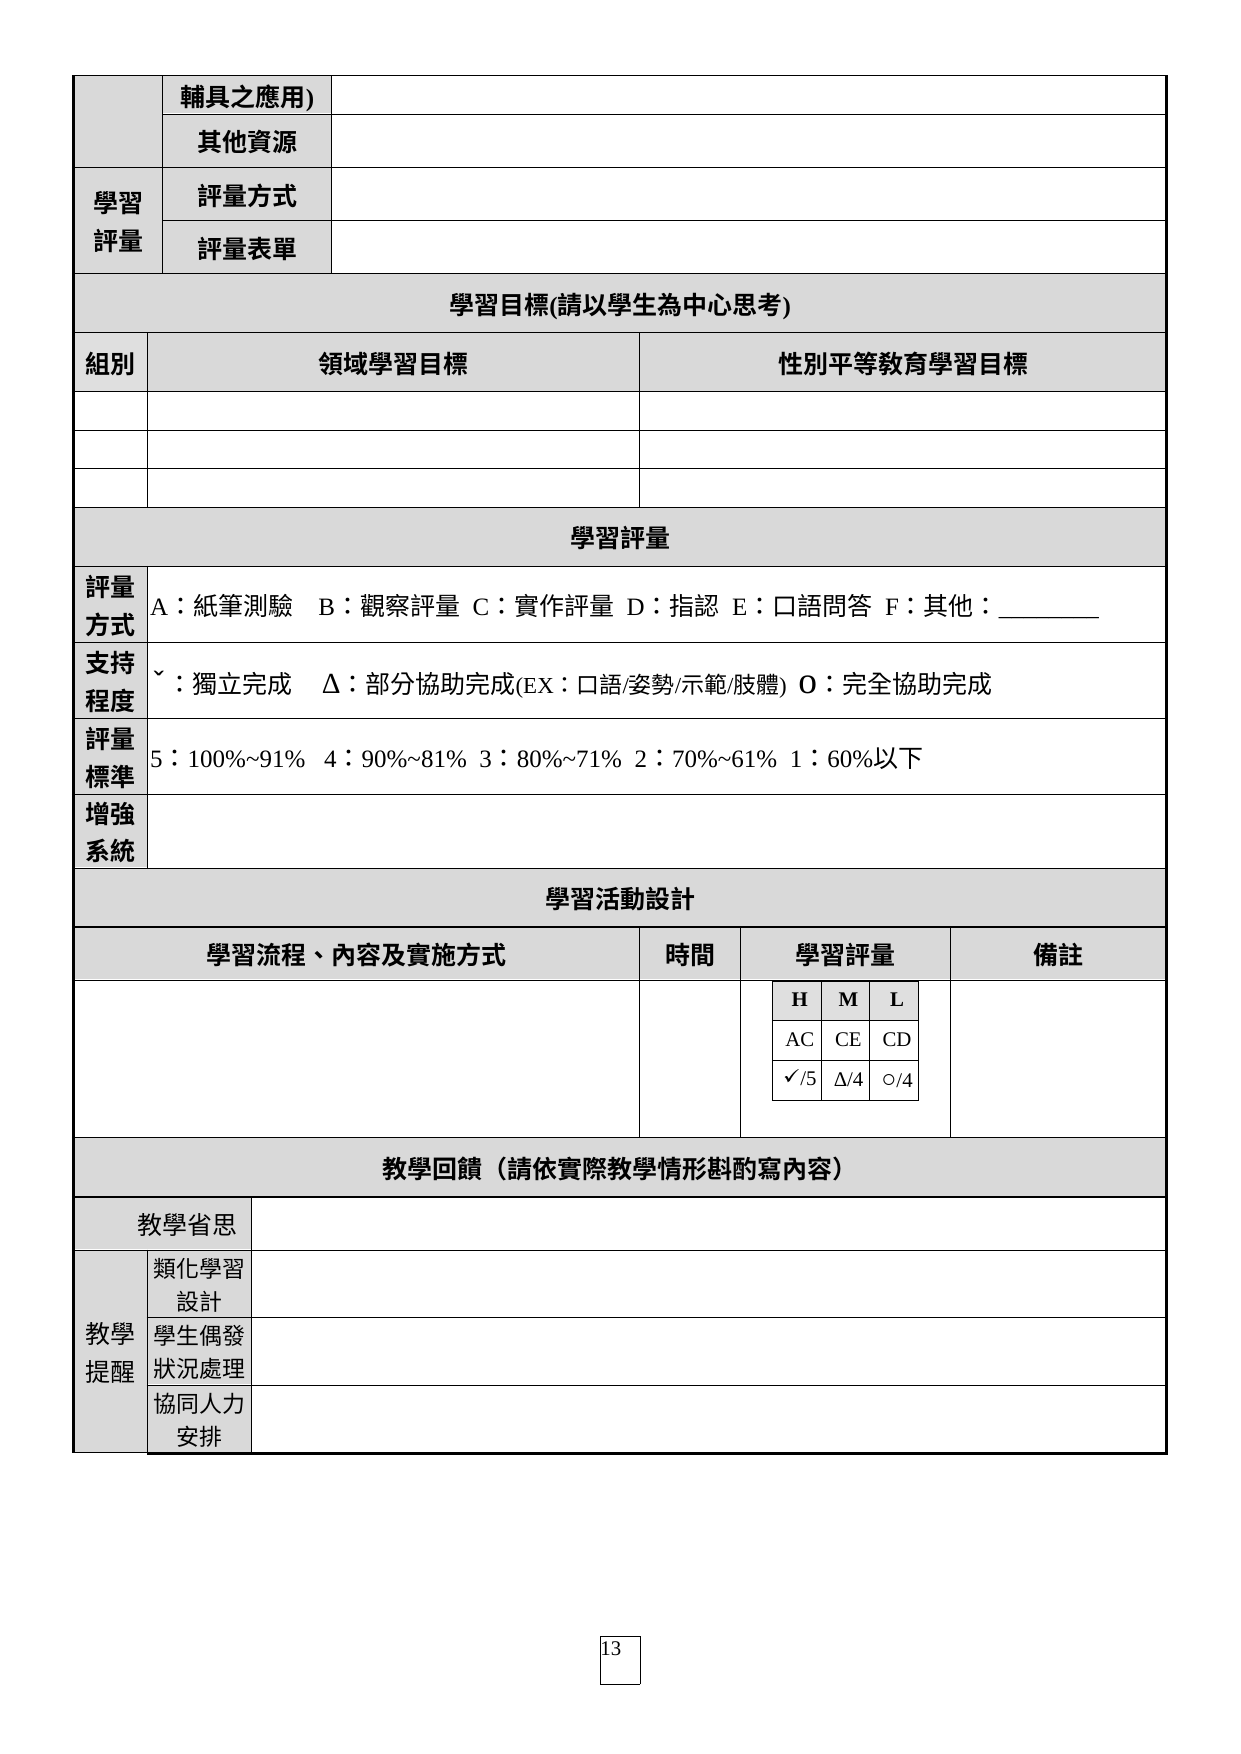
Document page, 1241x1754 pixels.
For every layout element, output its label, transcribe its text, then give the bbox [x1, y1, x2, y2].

table_cell [640, 469, 1165, 507]
table_cell 支持程度 [75, 643, 147, 718]
table_cell A：紙筆測驗 B：觀察評量 C：實作評量 D：指認 E：口語問答 F：其他：________ [148, 567, 1165, 642]
table_cell 類化學習設計 [148, 1251, 251, 1317]
table_cell [640, 431, 1165, 468]
table_cell [75, 469, 147, 507]
table_cell 其他資源 [163, 115, 331, 167]
table_cell 組別 [75, 333, 147, 391]
table_header H [773, 982, 821, 1020]
table_header L [870, 982, 918, 1020]
table_cell 輔具之應用) [163, 76, 331, 113]
table_cell 學習流程、內容及實施方式 [75, 928, 639, 979]
table_cell 備註 [951, 928, 1165, 979]
table_cell [75, 981, 639, 1137]
table_cell 評量方式 [75, 567, 147, 642]
table_cell [148, 795, 1165, 867]
table_cell [252, 1386, 1165, 1452]
table_cell [332, 115, 1165, 167]
table_cell 學生偶發狀況處理 [148, 1318, 251, 1384]
table_cell 增強系統 [75, 795, 147, 867]
table_cell [75, 431, 147, 468]
table_cell [252, 1318, 1165, 1384]
table_cell [148, 431, 639, 468]
table_cell [148, 392, 639, 429]
table_cell 性別平等敎育學習目標 [640, 333, 1165, 391]
table_cell /5 [773, 1061, 821, 1100]
table_cell [332, 221, 1165, 273]
table_cell AC [773, 1021, 821, 1060]
table_cell 評量方式 [163, 168, 331, 220]
table_cell [951, 981, 1165, 1137]
table_cell CE [822, 1021, 869, 1060]
table_cell 協同人力安排 [148, 1386, 251, 1452]
table_cell [75, 76, 162, 167]
table_cell [148, 469, 639, 507]
table_cell CD [870, 1021, 918, 1060]
table_cell [332, 76, 1165, 113]
table_cell [252, 1251, 1165, 1317]
table_cell 學習目標(請以學生為中心思考) [75, 274, 1165, 332]
table_cell [640, 981, 740, 1137]
table_cell 教學省思 [75, 1198, 251, 1249]
table_cell ˇ：獨立完成 Δ：部分協助完成(EX：口語/姿勢/示範/肢體) o：完全協助完成 [148, 643, 1165, 718]
table_cell 評量標準 [75, 719, 147, 794]
table_cell 教學 提醒 [75, 1251, 147, 1452]
table_cell [332, 168, 1165, 220]
table_header M [822, 982, 869, 1020]
table_cell 評量表單 [163, 221, 331, 273]
table_cell 學習評量 [75, 508, 1165, 566]
table_cell 5：100%~91% 4：90%~81% 3：80%~71% 2：70%~61% 1：60%以下 [148, 719, 1165, 794]
table_cell ○/4 [870, 1061, 918, 1100]
table_cell [741, 981, 950, 1137]
table_cell 時間 [640, 928, 740, 979]
table_cell 學習 評量 [75, 168, 162, 273]
table_cell 學習活動設計 [75, 869, 1165, 926]
table_cell 領域學習目標 [148, 333, 639, 391]
table_cell 學習評量 [741, 928, 950, 979]
table_cell [252, 1198, 1165, 1249]
table_cell [75, 392, 147, 429]
table_cell [640, 392, 1165, 429]
table_cell Δ/4 [822, 1061, 869, 1100]
table_cell 教學回饋（請依實際教學情形斟酌寫內容） [75, 1138, 1165, 1196]
